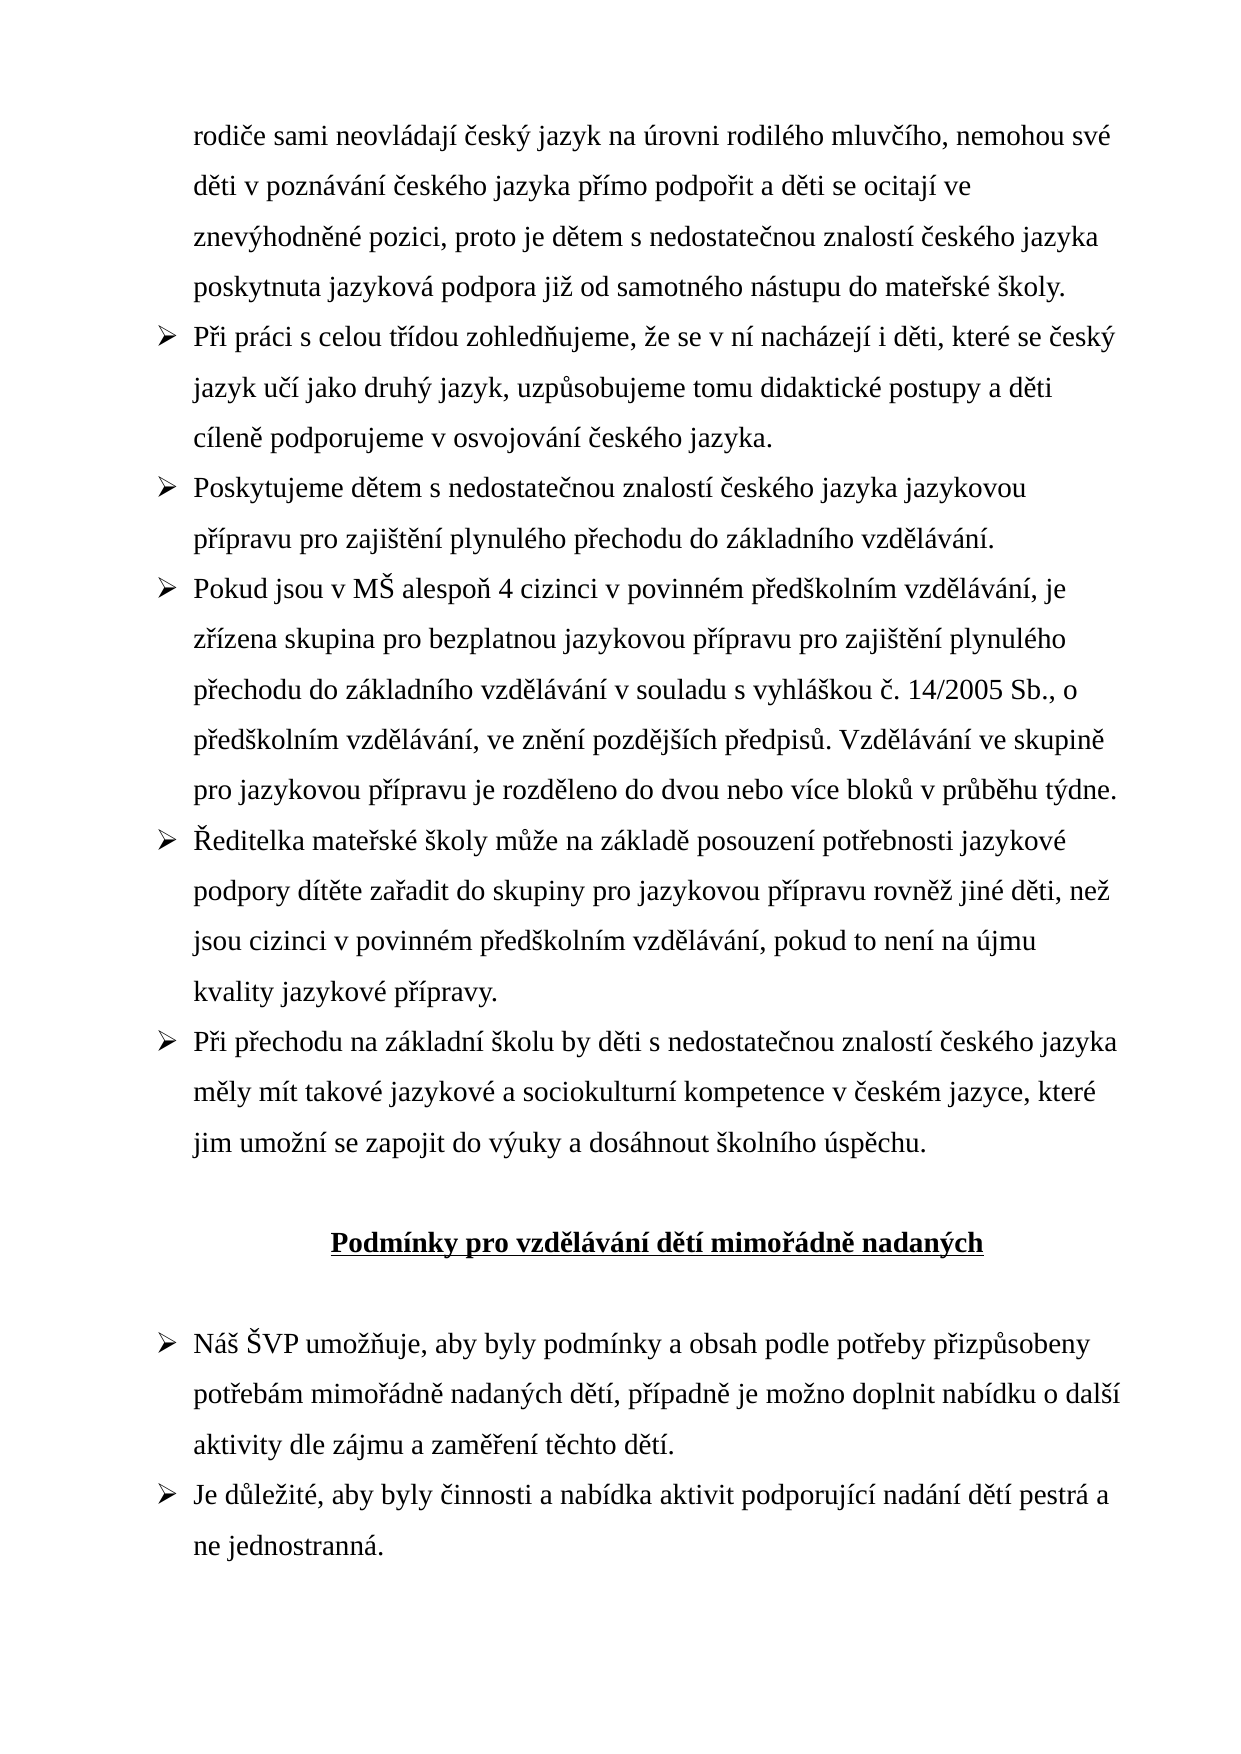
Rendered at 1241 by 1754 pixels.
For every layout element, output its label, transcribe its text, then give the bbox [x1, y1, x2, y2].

list Při přechodu na základní školu by děti s nedostatečnou znalostí českého jazyka měly mít takové jazykové a sociokulturní kompetence v českém jazyce, které jim umožní se zapojit do výuky a dosáhnout školního úspěchu. [156, 1024, 1122, 1158]
list Při práci s celou třídou zohledňujeme, že se v ní nacházejí i děti, které se český jazyk učí jako druhý jazyk, uzpůsobujeme tomu didaktické postupy a děti cíleně podporujeme v osvojování českého jazyka. [156, 319, 1122, 454]
list Poskytujeme dětem s nedostatečnou znalostí českého jazyka jazykovou přípravu pro zajištění plynulého přechodu do základního vzdělávání. [156, 470, 1122, 554]
list rodiče sami neovládají český jazyk na úrovni rodilého mluvčího, nemohou své děti v poznávání českého jazyka přímo podpořit a děti se ocitají ve znevýhodněné pozici, proto je dětem s nedostatečnou znalostí českého jazyka poskytnuta jazyková podpora již od samotného nástupu do mateřské školy. [156, 118, 1122, 303]
list Pokud jsou v MŠ alespoň 4 cizinci v povinném předškolním vzdělávání, je zřízena skupina pro bezplatnou jazykovou přípravu pro zajištění plynulého přechodu do základního vzdělávání v souladu s vyhláškou č. 14/2005 Sb., o předškolním vzdělávání, ve znění pozdějších předpisů. Vzdělávání ve skupině pro jazykovou přípravu je rozděleno do dvou nebo více bloků v průběhu týdne. [156, 571, 1122, 806]
list Ředitelka mateřské školy může na základě posouzení potřebnosti jazykové podpory dítěte zařadit do skupiny pro jazykovou přípravu rovněž jiné děti, než jsou cizinci v povinném předškolním vzdělávání, pokud to není na újmu kvality jazykové přípravy. [156, 823, 1122, 1007]
list Je důležité, aby byly činnosti a nabídka aktivit podporující nadání dětí pestrá a ne jednostranná. [156, 1477, 1122, 1561]
list Náš ŠVP umožňuje, aby byly podmínky a obsah podle potřeby přizpůsobeny potřebám mimořádně nadaných dětí, případně je možno doplnit nabídku o další aktivity dle zájmu a zaměření těchto dětí. [156, 1326, 1122, 1460]
text Podmínky pro vzdělávání dětí mimořádně nadaných [118, 1226, 1122, 1259]
